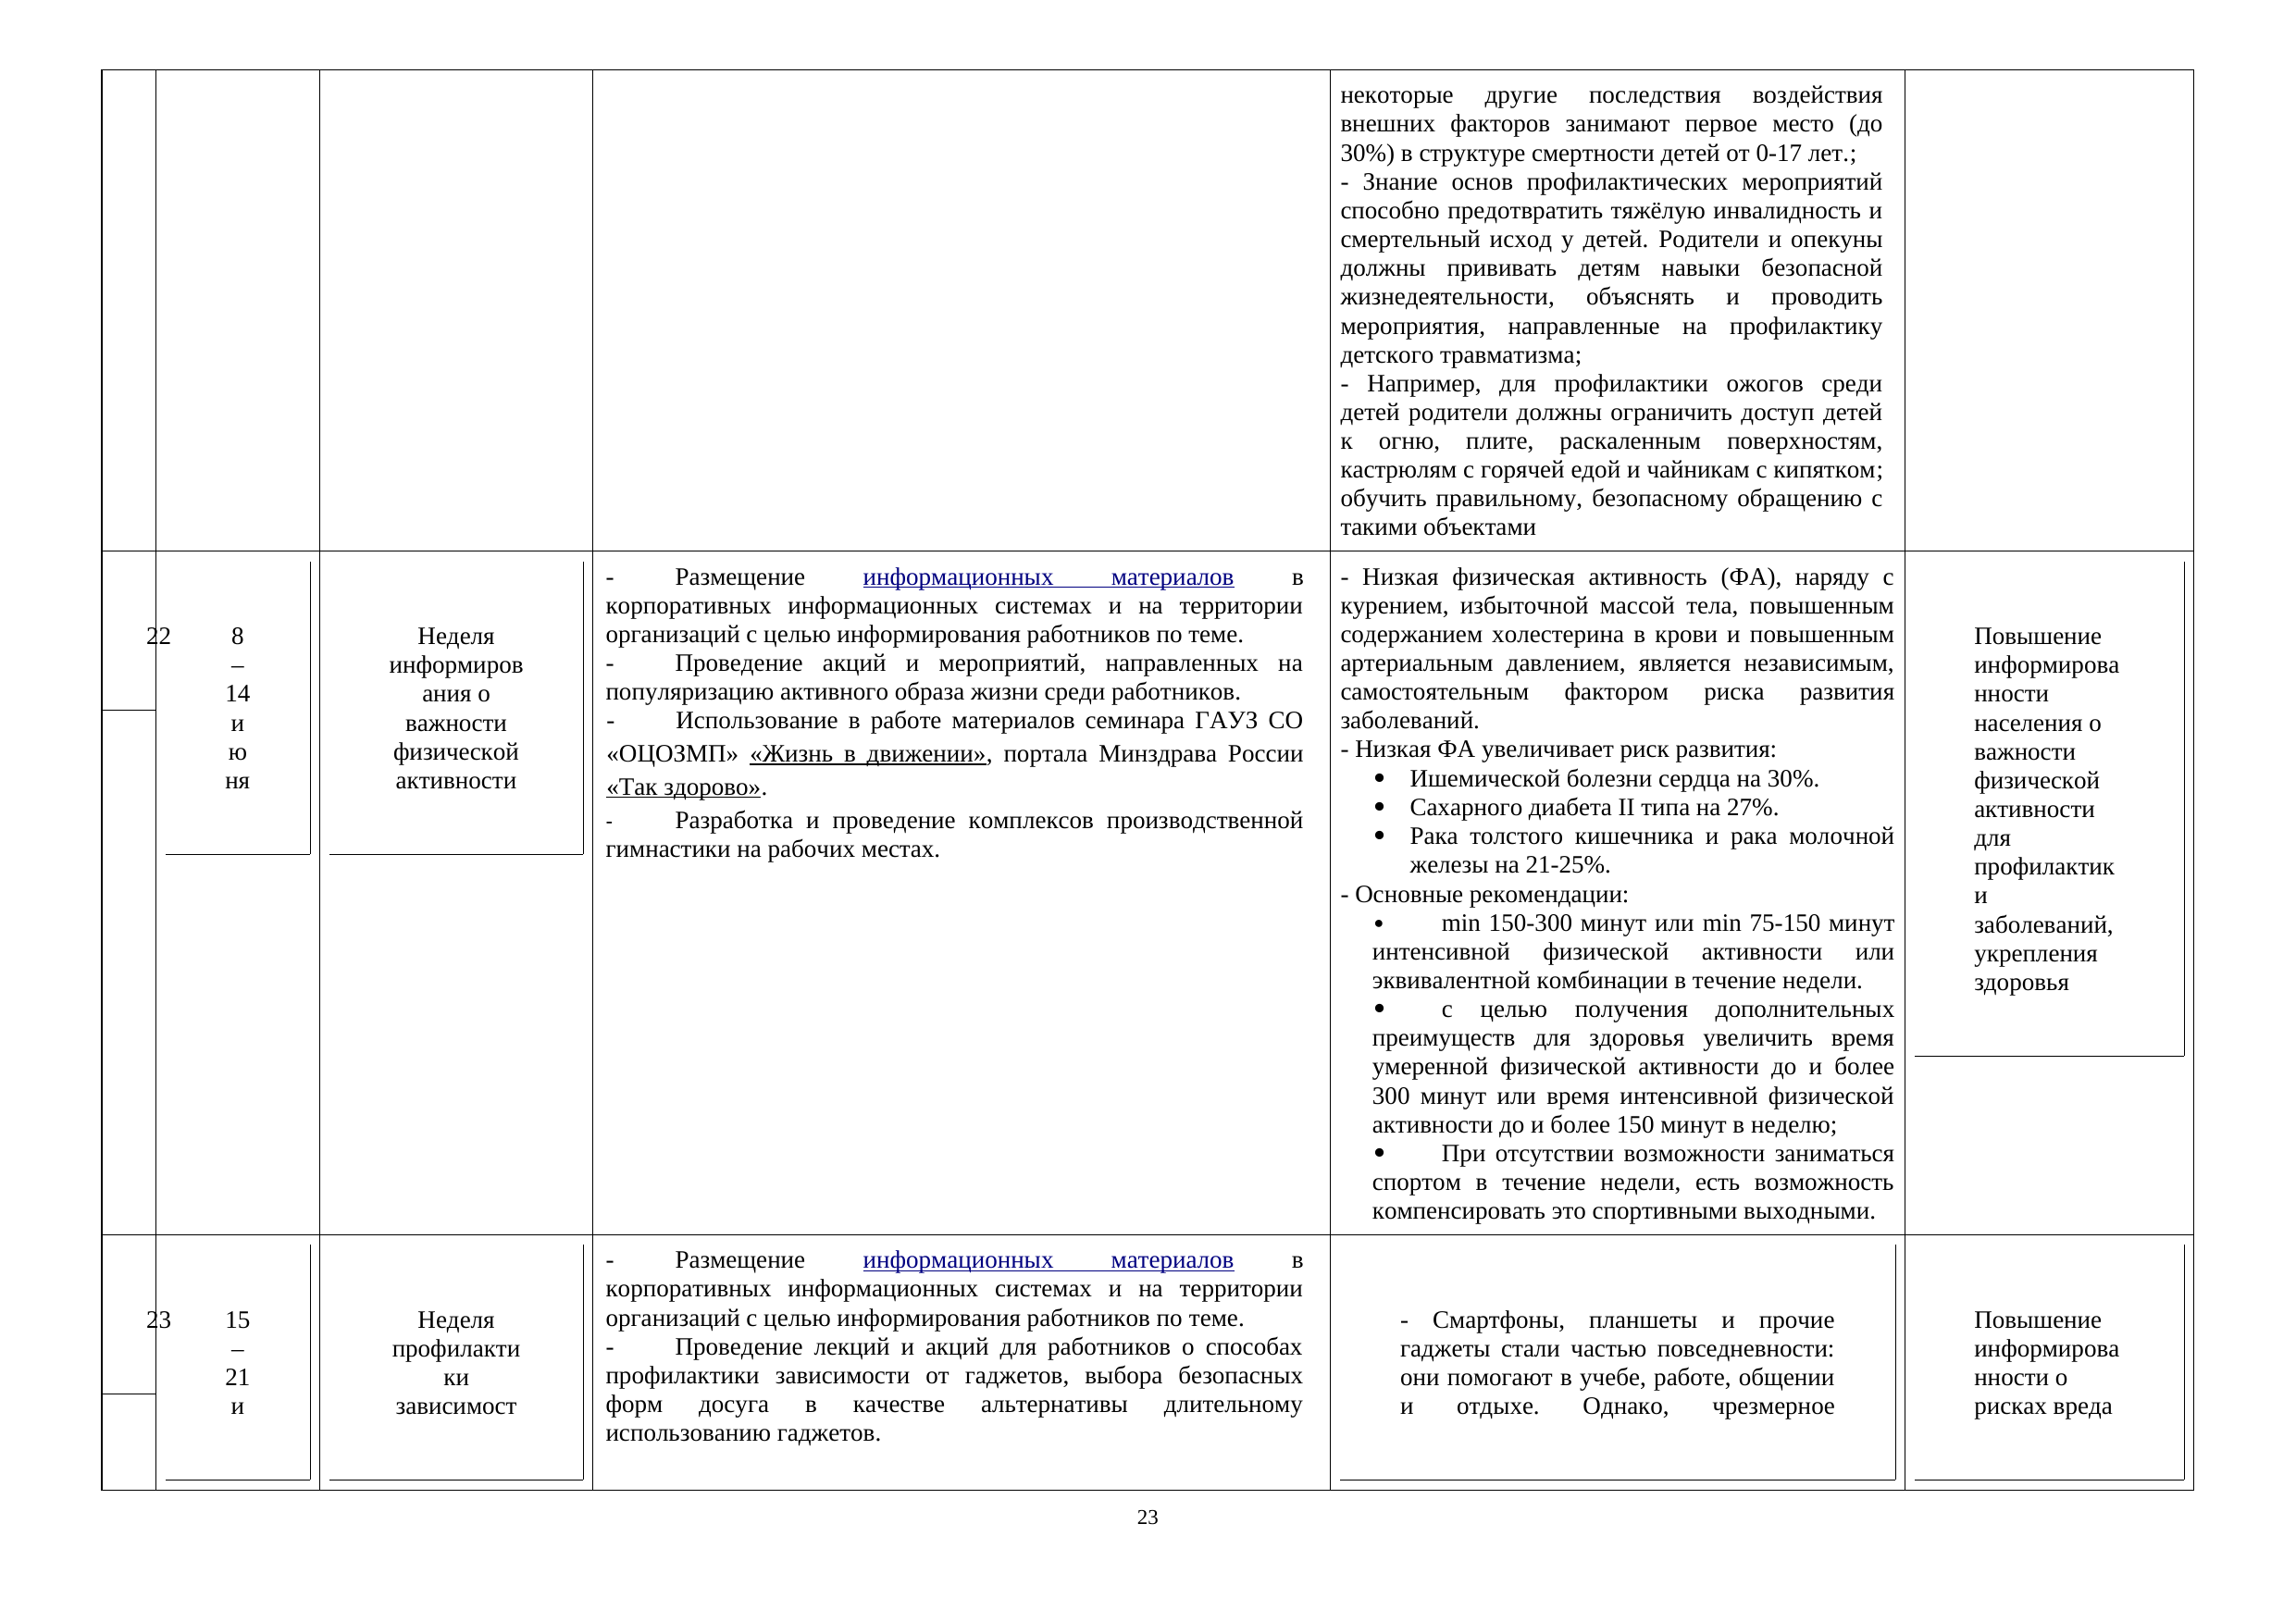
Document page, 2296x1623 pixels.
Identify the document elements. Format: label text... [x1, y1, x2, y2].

table_cell Неделя информирования о важности физической активности [320, 551, 592, 1234]
table_cell 23 [103, 1235, 155, 1394]
table_cell - Низкая физическая активность (ФА), наряду с курением, избыточной массой тела, повышенным содержанием холестерина в крови и повышенным артериальным давлением, является независимым, самостоятельным фактором риска развития заболеваний. - Низкая ФА увеличивает риск развития: Ишемической болезни сердца на 30%. Сахарного диабета II типа на 27%. Рака толстого кишечника и рака молочной железы на 21-25%. - Основные рекомендации: min 150-300 минут или min 75-150 минут интенсивной физической активности или эквивалентной комбинации в течение недели. с целью получения дополнительных преимуществ для здоровья увеличить время умеренной физической активности до и более 300 минут или время интенсивной физической активности до и более 150 минут в неделю; При отсутствии возможности заниматься спортом в течение недели, есть возможность компенсировать это спортивными выходными. [1331, 551, 1905, 1234]
table_cell некоторые другие последствия воздействия внешних факторов занимают первое место (до 30%) в структуре смертности детей от 0-17 лет.; - Знание основ профилактических мероприятий способно предотвратить тяжёлую инвалидность и смертельный исход у детей. Родители и опекуны должны прививать детям навыки безопасной жизнедеятельности, объяснять и проводить мероприятия, направленные на профилактику детского травматизма; - Например, для профилактики ожогов среди детей родители должны ограничить доступ детей к огню, плите, раскаленным поверхностям, кастрюлям с горячей едой и чайникам с кипятком; обучить правильному, безопасному обращению с такими объектами [1331, 70, 1905, 551]
table_cell [320, 70, 592, 551]
table_cell Повышение информированности о рисках вреда [1905, 1235, 2193, 1489]
table_cell [1905, 70, 2193, 551]
table_cell - Размещение информационных материалов в корпоративных информационных системах и на территории организаций с целью информирования работников по теме. - Проведение акций и мероприятий, направленных на популяризацию активного образа жизни среди работников. - Использование в работе материалов семинара ГАУЗ СО «ОЦОЗМП» «Жизнь в движении», портала Минздрава России «Так здорово». Разработка и проведение комплексов производственной гимнастики на рабочих местах. [593, 551, 1330, 1234]
table_cell 22 [103, 551, 155, 710]
table_cell - Размещение информационных материалов в корпоративных информационных системах и на территории организаций с целью информирования работников по теме. - Проведение лекций и акций для работников о способах профилактики зависимости от гаджетов, выбора безопасных форм досуга в качестве альтернативы длительному использованию гаджетов. [593, 1235, 1330, 1489]
table_cell - Смартфоны, планшеты и прочие гаджеты стали частью повседневности: они помогают в учебе, работе, общении и отдыхе. Однако, чрезмерное использование может иметь негативные последствия для здоровья и безопасности. - Исследования связывают длительное и постоянное использование гаджетов с повышенным уровнем тревоги, депрессией, импульсивностью, качеством сна, эмоциональной нестабильностью и нейротизмом, повышенным уровнем стресса, малоподвижным образом жизни и ухудшением пищевого поведения. - Воздействие синего спектра света, излучаемого гаджетами, снижает выработку мелатонина и ухудшает качество сна. - Отвлечение и использование мобильных устройств во время вождения связано с повышением риска аварий и травм. - Рекомендации для умеренного и безопасного использования гаджетов: создавать «свободные зоны (время)» от устройств – спальня, обеденный стол, где гаджеты не используются; отключить ненужные уведомления, чтобы снизить количество отвлечений и проверок; встречаться вживую и посещать офлайн встречи, поощрять их у подростков; больше двигаться и заниматься физической активностью; отводить конкретное время для отдыха от экранов, например, минимум за час до сна; устанавливать лимиты экранного времени с помощью приложений; использовать режимы контроля контента и длительности использования гаджетов для детей. [1331, 1235, 1905, 1489]
table_cell 23 [103, 1394, 155, 1489]
table_cell [593, 70, 1330, 551]
table_cell 8 – 14 июня [156, 551, 319, 1234]
table_cell 21 [103, 70, 155, 551]
table_cell 1 – 7 июня [156, 70, 319, 551]
table_cell Повышение информированности населения о важности физической активности для профилактики заболеваний, укрепления здоровья [1905, 551, 2193, 1234]
table_cell 15 – 21 июня [156, 1235, 319, 1489]
table_cell 22 [103, 711, 155, 1234]
table_cell Неделя профилактики зависимост [320, 1235, 592, 1489]
